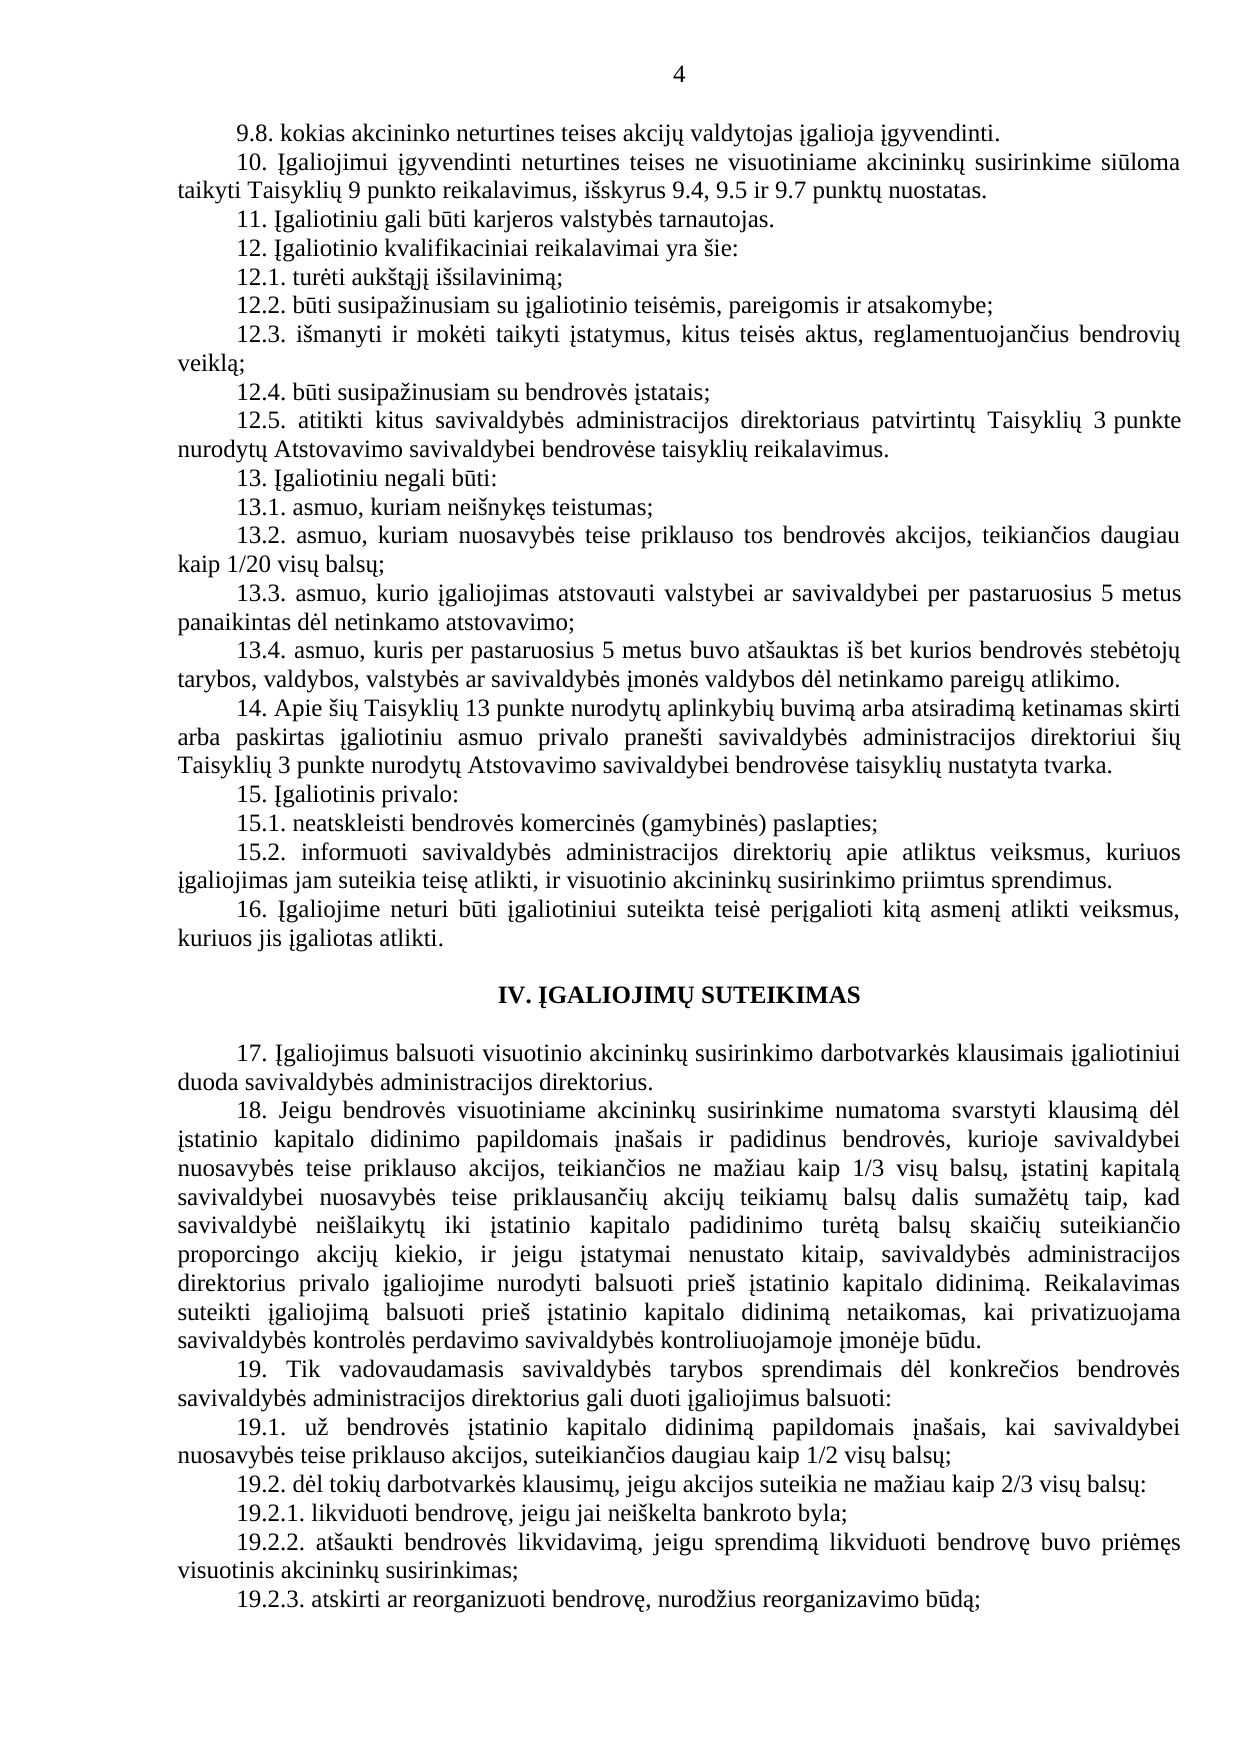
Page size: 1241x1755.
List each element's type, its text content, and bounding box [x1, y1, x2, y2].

text 12. Įgaliotinio kvalifikaciniai reikalavimai yra šie: [177, 233, 1181, 262]
text 13.2. asmuo, kuriam nuosavybės teise priklauso tos bendrovės akcijos, teikiančios daugiau kaip 1/20 visų balsų; [177, 521, 1181, 578]
text 12.1. turėti aukštąjį išsilavinimą; [177, 262, 1181, 291]
text 15.2. informuoti savivaldybės administracijos direktorių apie atliktus veiksmus, kuriuos įgaliojimas jam suteikia teisę atlikti, ir visuotinio akcininkų susirinkimo priimtus sprendimus. [177, 837, 1181, 894]
text 11. Įgaliotiniu gali būti karjeros valstybės tarnautojas. [177, 204, 1181, 233]
text 19. Tik vadovaudamasis savivaldybės tarybos sprendimais dėl konkrečios bendrovės savivaldybės administracijos direktorius gali duoti įgaliojimus balsuoti: [177, 1354, 1181, 1412]
text 10. Įgaliojimui įgyvendinti neturtines teises ne visuotiniame akcininkų susirinkime siūloma taikyti Taisyklių 9 punkto reikalavimus, išskyrus 9.4, 9.5 ir 9.7 punktų nuostatas. [177, 147, 1181, 204]
text 18. Jeigu bendrovės visuotiniame akcininkų susirinkime numatoma svarstyti klausimą dėl įstatinio kapitalo didinimo papildomais įnašais ir padidinus bendrovės, kurioje savivaldybei nuosavybės teise priklauso akcijos, teikiančios ne mažiau kaip 1/3 visų balsų, įstatinį kapitalą savivaldybei nuosavybės teise priklausančių akcijų teikiamų balsų dalis sumažėtų taip, kad savivaldybė neišlaikytų iki įstatinio kapitalo padidinimo turėtą balsų skaičių suteikiančio proporcingo akcijų kiekio, ir jeigu įstatymai nenustato kitaip, savivaldybės administracijos direktorius privalo įgaliojime nurodyti balsuoti prieš įstatinio kapitalo didinimą. Reikalavimas suteikti įgaliojimą balsuoti prieš įstatinio kapitalo didinimą netaikomas, kai privatizuojama savivaldybės kontrolės perdavimo savivaldybės kontroliuojamoje įmonėje būdu. [177, 1096, 1181, 1354]
text 13. Įgaliotiniu negali būti: [177, 463, 1181, 492]
text 19.2.1. likviduoti bendrovę, jeigu jai neiškelta bankroto byla; [177, 1498, 1181, 1527]
text 19.1. už bendrovės įstatinio kapitalo didinimą papildomais įnašais, kai savivaldybei nuosavybės teise priklauso akcijos, suteikiančios daugiau kaip 1/2 visų balsų; [177, 1412, 1181, 1469]
text 9.8. kokias akcininko neturtines teises akcijų valdytojas įgalioja įgyvendinti. [177, 118, 1181, 147]
text 12.5. atitikti kitus savivaldybės administracijos direktoriaus patvirtintų Taisyklių 3 punkte nurodytų Atstovavimo savivaldybei bendrovėse taisyklių reikalavimus. [177, 406, 1181, 463]
text 13.4. asmuo, kuris per pastaruosius 5 metus buvo atšauktas iš bet kurios bendrovės stebėtojų tarybos, valdybos, valstybės ar savivaldybės įmonės valdybos dėl netinkamo pareigų atlikimo. [177, 636, 1181, 693]
text 19.2.3. atskirti ar reorganizuoti bendrovę, nurodžius reorganizavimo būdą; [177, 1584, 1181, 1613]
text 13.3. asmuo, kurio įgaliojimas atstovauti valstybei ar savivaldybei per pastaruosius 5 metus panaikintas dėl netinkamo atstovavimo; [177, 578, 1181, 636]
text 14. Apie šių Taisyklių 13 punkte nurodytų aplinkybių buvimą arba atsiradimą ketinamas skirti arba paskirtas įgaliotiniu asmuo privalo pranešti savivaldybės administracijos direktoriui šių Taisyklių 3 punkte nurodytų Atstovavimo savivaldybei bendrovėse taisyklių nustatyta tvarka. [177, 693, 1181, 779]
text 16. Įgaliojime neturi būti įgaliotiniui suteikta teisė perįgalioti kitą asmenį atlikti veiksmus, kuriuos jis įgaliotas atlikti. [177, 894, 1181, 952]
text IV. ĮGALIOJIMŲ SUTEIKIMAS [177, 981, 1181, 1009]
text 19.2. dėl tokių darbotvarkės klausimų, jeigu akcijos suteikia ne mažiau kaip 2/3 visų balsų: [177, 1469, 1181, 1498]
text 13.1. asmuo, kuriam neišnykęs teistumas; [177, 492, 1181, 521]
text 12.3. išmanyti ir mokėti taikyti įstatymus, kitus teisės aktus, reglamentuojančius bendrovių veiklą; [177, 319, 1181, 377]
text 12.4. būti susipažinusiam su bendrovės įstatais; [177, 377, 1181, 406]
text 15.1. neatskleisti bendrovės komercinės (gamybinės) paslapties; [177, 808, 1181, 837]
text 15. Įgaliotinis privalo: [177, 779, 1181, 808]
text 17. Įgaliojimus balsuoti visuotinio akcininkų susirinkimo darbotvarkės klausimais įgaliotiniui duoda savivaldybės administracijos direktorius. [177, 1038, 1181, 1096]
text 12.2. būti susipažinusiam su įgaliotinio teisėmis, pareigomis ir atsakomybe; [177, 291, 1181, 319]
text 19.2.2. atšaukti bendrovės likvidavimą, jeigu sprendimą likviduoti bendrovę buvo priėmęs visuotinis akcininkų susirinkimas; [177, 1527, 1181, 1584]
